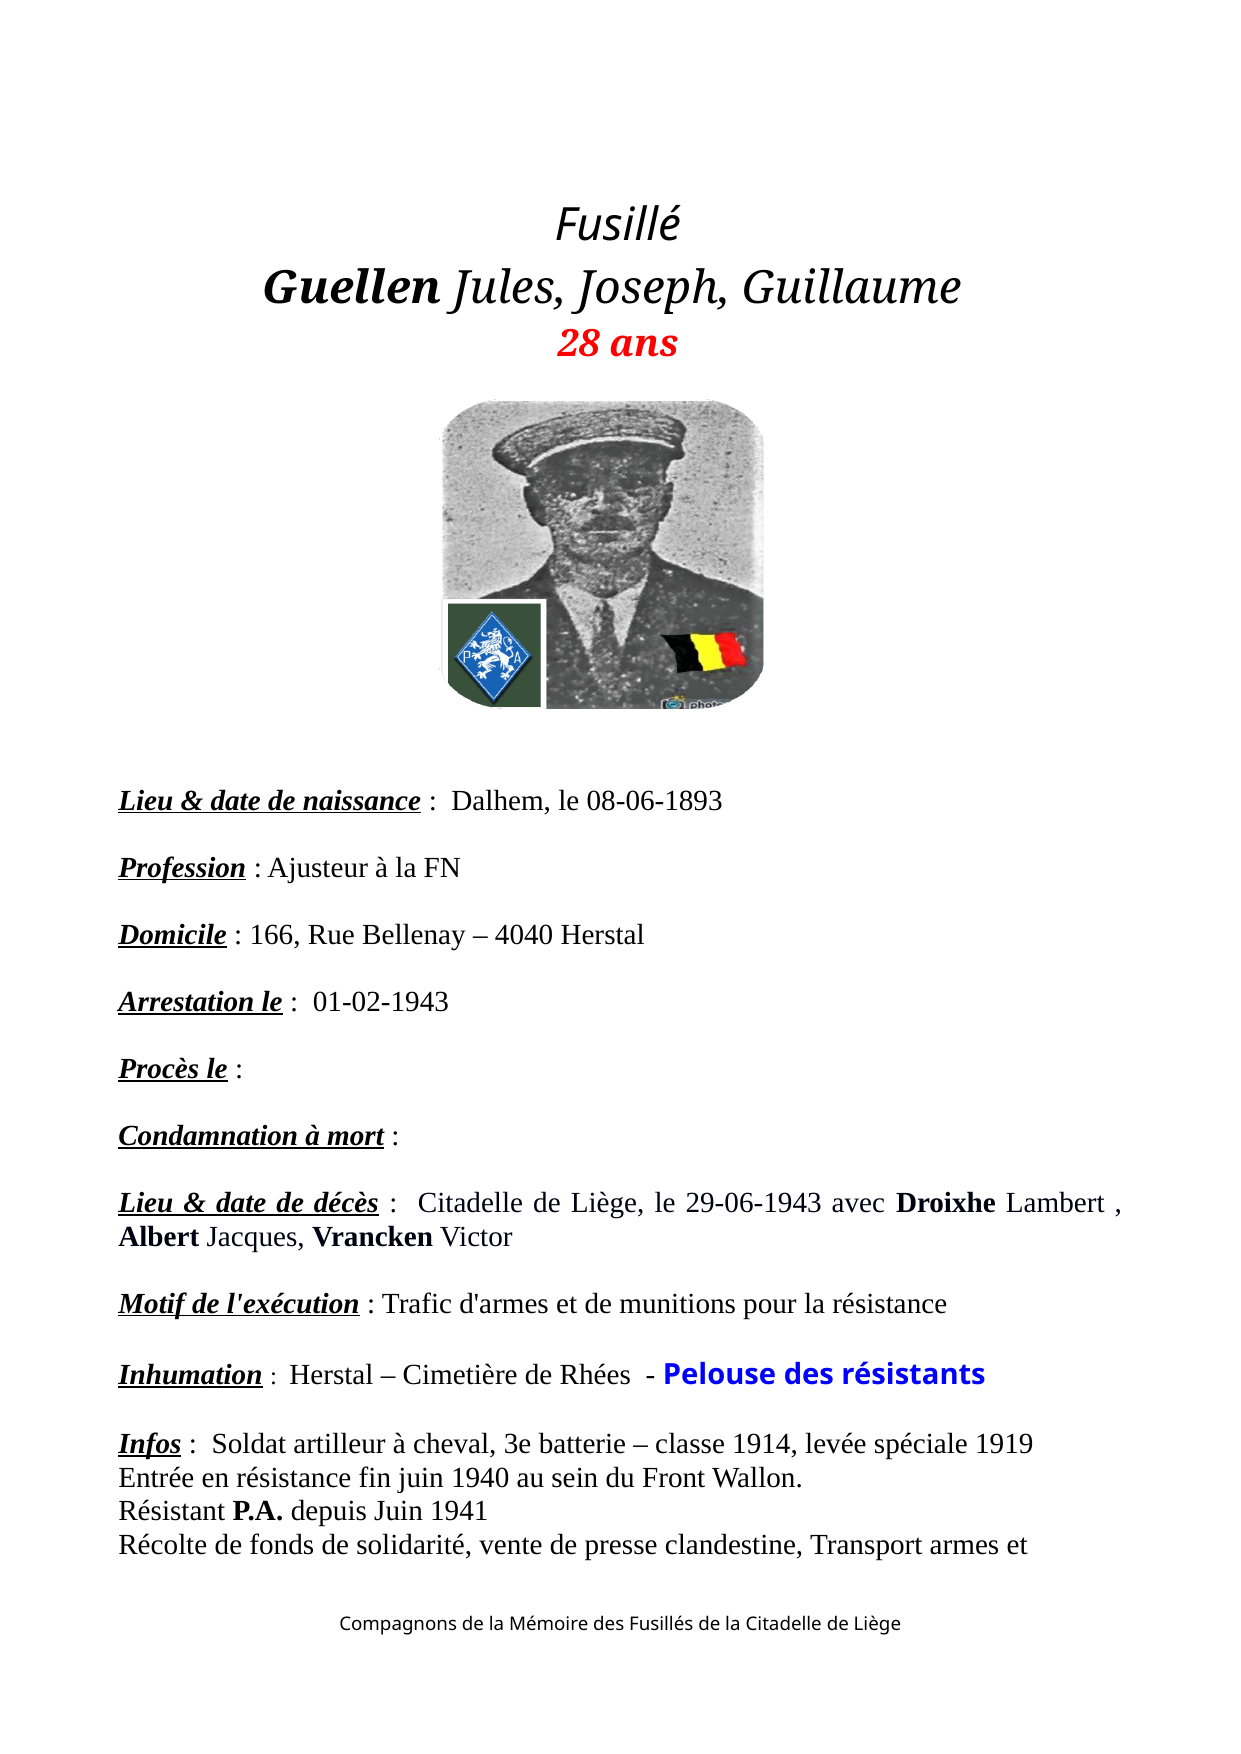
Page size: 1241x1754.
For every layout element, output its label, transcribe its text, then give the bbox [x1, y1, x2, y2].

picture [437, 398, 765, 709]
text Guellen Jules, Joseph, Guillaume [118, 254, 1122, 317]
text Condamnation à mort : [118, 1118, 1122, 1152]
text Inhumation : Herstal – Cimetière de Rhées - Pelouse des résistants [118, 1353, 1122, 1393]
text Profession : Ajusteur à la FN [118, 850, 1122, 883]
text Infos : Soldat artilleur à cheval, 3e batterie – classe 1914, levée spéciale 1919 [118, 1426, 1122, 1460]
text Entrée en résistance fin juin 1940 au sein du Front Wallon. [118, 1460, 1122, 1493]
text Lieu & date de naissance : Dalhem, le 08-06-1893 [118, 783, 1122, 816]
text Résistant P.A. depuis Juin 1941 Récolte de fonds de solidarité, vente de presse clandestine, Transport armes et [118, 1493, 1122, 1560]
text 28 ans [118, 317, 1122, 368]
text Lieu & date de décès : Citadelle de Liège, le 29-06-1943 avec Droixhe Lambert , Albert Jacques, Vrancken Victor [118, 1185, 1122, 1252]
text Fusillé [118, 192, 1122, 254]
text Motif de l'exécution : Trafic d'armes et de munitions pour la résistance [118, 1286, 1122, 1319]
text Procès le : [118, 1051, 1122, 1084]
text Arrestation le : 01-02-1943 [118, 984, 1122, 1017]
text Domicile : 166, Rue Bellenay – 4040 Herstal [118, 917, 1122, 950]
